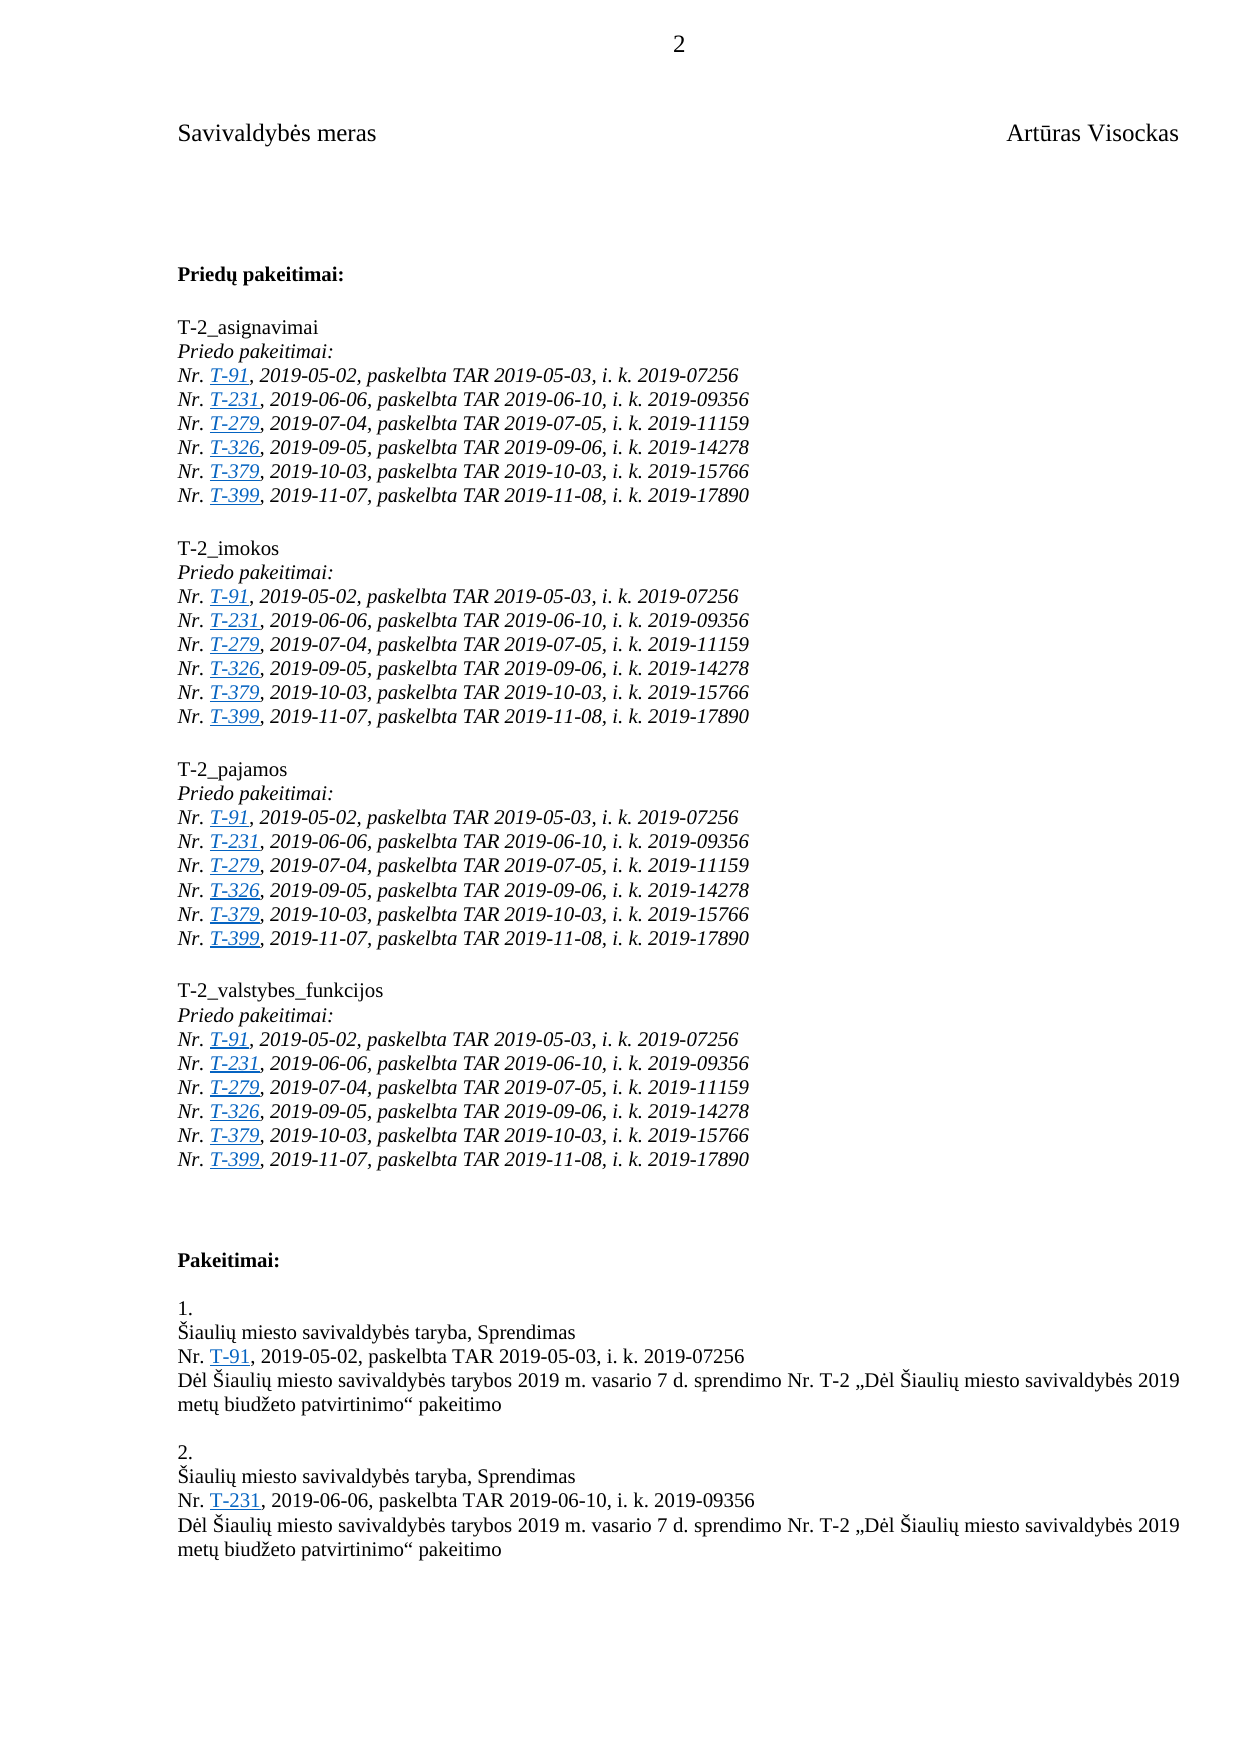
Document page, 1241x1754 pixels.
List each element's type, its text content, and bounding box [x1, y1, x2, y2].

text Priedo pakeitimai: [177, 560, 1181, 584]
text Nr. T-91, 2019-05-02, paskelbta TAR 2019-05-03, i. k. 2019-07256 [177, 584, 1181, 608]
text Nr. T-91, 2019-05-02, paskelbta TAR 2019-05-03, i. k. 2019-07256 [177, 805, 1181, 829]
text Nr. T-231, 2019-06-06, paskelbta TAR 2019-06-10, i. k. 2019-09356 [177, 1051, 1181, 1075]
text Nr. T-279, 2019-07-04, paskelbta TAR 2019-07-05, i. k. 2019-11159 [177, 411, 1181, 435]
text T-2_asignavimai [177, 315, 1181, 339]
text T-2_valstybes_funkcijos [177, 978, 1181, 1002]
text Nr. T-279, 2019-07-04, paskelbta TAR 2019-07-05, i. k. 2019-11159 [177, 1075, 1181, 1099]
text T-2_imokos [177, 536, 1181, 560]
text Nr. T-399, 2019-11-07, paskelbta TAR 2019-11-08, i. k. 2019-17890 [177, 483, 1181, 507]
text Pakeitimai: [177, 1248, 1181, 1272]
text T-2_pajamos [177, 757, 1181, 781]
text Nr. T-91, 2019-05-02, paskelbta TAR 2019-05-03, i. k. 2019-07256 [177, 1027, 1181, 1051]
text Nr. T-231, 2019-06-06, paskelbta TAR 2019-06-10, i. k. 2019-09356 [177, 608, 1181, 632]
text Nr. T-231, 2019-06-06, paskelbta TAR 2019-06-10, i. k. 2019-09356 [177, 829, 1181, 853]
text 1. [177, 1296, 1181, 1320]
text Priedų pakeitimai: [177, 262, 1181, 286]
text Nr. T-379, 2019-10-03, paskelbta TAR 2019-10-03, i. k. 2019-15766 [177, 902, 1181, 926]
text Nr. T-379, 2019-10-03, paskelbta TAR 2019-10-03, i. k. 2019-15766 [177, 459, 1181, 483]
text Nr. T-326, 2019-09-05, paskelbta TAR 2019-09-06, i. k. 2019-14278 [177, 1099, 1181, 1123]
text Priedo pakeitimai: [177, 1002, 1181, 1027]
text Nr. T-91, 2019-05-02, paskelbta TAR 2019-05-03, i. k. 2019-07256 [177, 1344, 1181, 1368]
text Nr. T-279, 2019-07-04, paskelbta TAR 2019-07-05, i. k. 2019-11159 [177, 853, 1181, 877]
text Nr. T-326, 2019-09-05, paskelbta TAR 2019-09-06, i. k. 2019-14278 [177, 877, 1181, 902]
text Nr. T-399, 2019-11-07, paskelbta TAR 2019-11-08, i. k. 2019-17890 [177, 926, 1181, 950]
text Nr. T-279, 2019-07-04, paskelbta TAR 2019-07-05, i. k. 2019-11159 [177, 632, 1181, 656]
text Šiaulių miesto savivaldybės taryba, Sprendimas [177, 1320, 1181, 1344]
text Savivaldybės meras Artūras Visockas [177, 118, 1181, 147]
text Šiaulių miesto savivaldybės taryba, Sprendimas [177, 1464, 1181, 1488]
text Priedo pakeitimai: [177, 339, 1181, 363]
text Dėl Šiaulių miesto savivaldybės tarybos 2019 m. vasario 7 d. sprendimo Nr. T-2 „Dėl Šiaulių miesto savivaldybės 2019 metų biudžeto patvirtinimo“ pakeitimo [177, 1368, 1181, 1416]
text Dėl Šiaulių miesto savivaldybės tarybos 2019 m. vasario 7 d. sprendimo Nr. T-2 „Dėl Šiaulių miesto savivaldybės 2019 metų biudžeto patvirtinimo“ pakeitimo [177, 1512, 1181, 1561]
text Nr. T-91, 2019-05-02, paskelbta TAR 2019-05-03, i. k. 2019-07256 [177, 363, 1181, 387]
text Nr. T-326, 2019-09-05, paskelbta TAR 2019-09-06, i. k. 2019-14278 [177, 656, 1181, 680]
text Nr. T-399, 2019-11-07, paskelbta TAR 2019-11-08, i. k. 2019-17890 [177, 1147, 1181, 1171]
text Nr. T-379, 2019-10-03, paskelbta TAR 2019-10-03, i. k. 2019-15766 [177, 680, 1181, 704]
text Nr. T-326, 2019-09-05, paskelbta TAR 2019-09-06, i. k. 2019-14278 [177, 435, 1181, 459]
text Nr. T-399, 2019-11-07, paskelbta TAR 2019-11-08, i. k. 2019-17890 [177, 704, 1181, 728]
text Priedo pakeitimai: [177, 781, 1181, 805]
text 2. [177, 1440, 1181, 1464]
text Nr. T-379, 2019-10-03, paskelbta TAR 2019-10-03, i. k. 2019-15766 [177, 1123, 1181, 1147]
text Nr. T-231, 2019-06-06, paskelbta TAR 2019-06-10, i. k. 2019-09356 [177, 1488, 1181, 1512]
text Nr. T-231, 2019-06-06, paskelbta TAR 2019-06-10, i. k. 2019-09356 [177, 387, 1181, 411]
